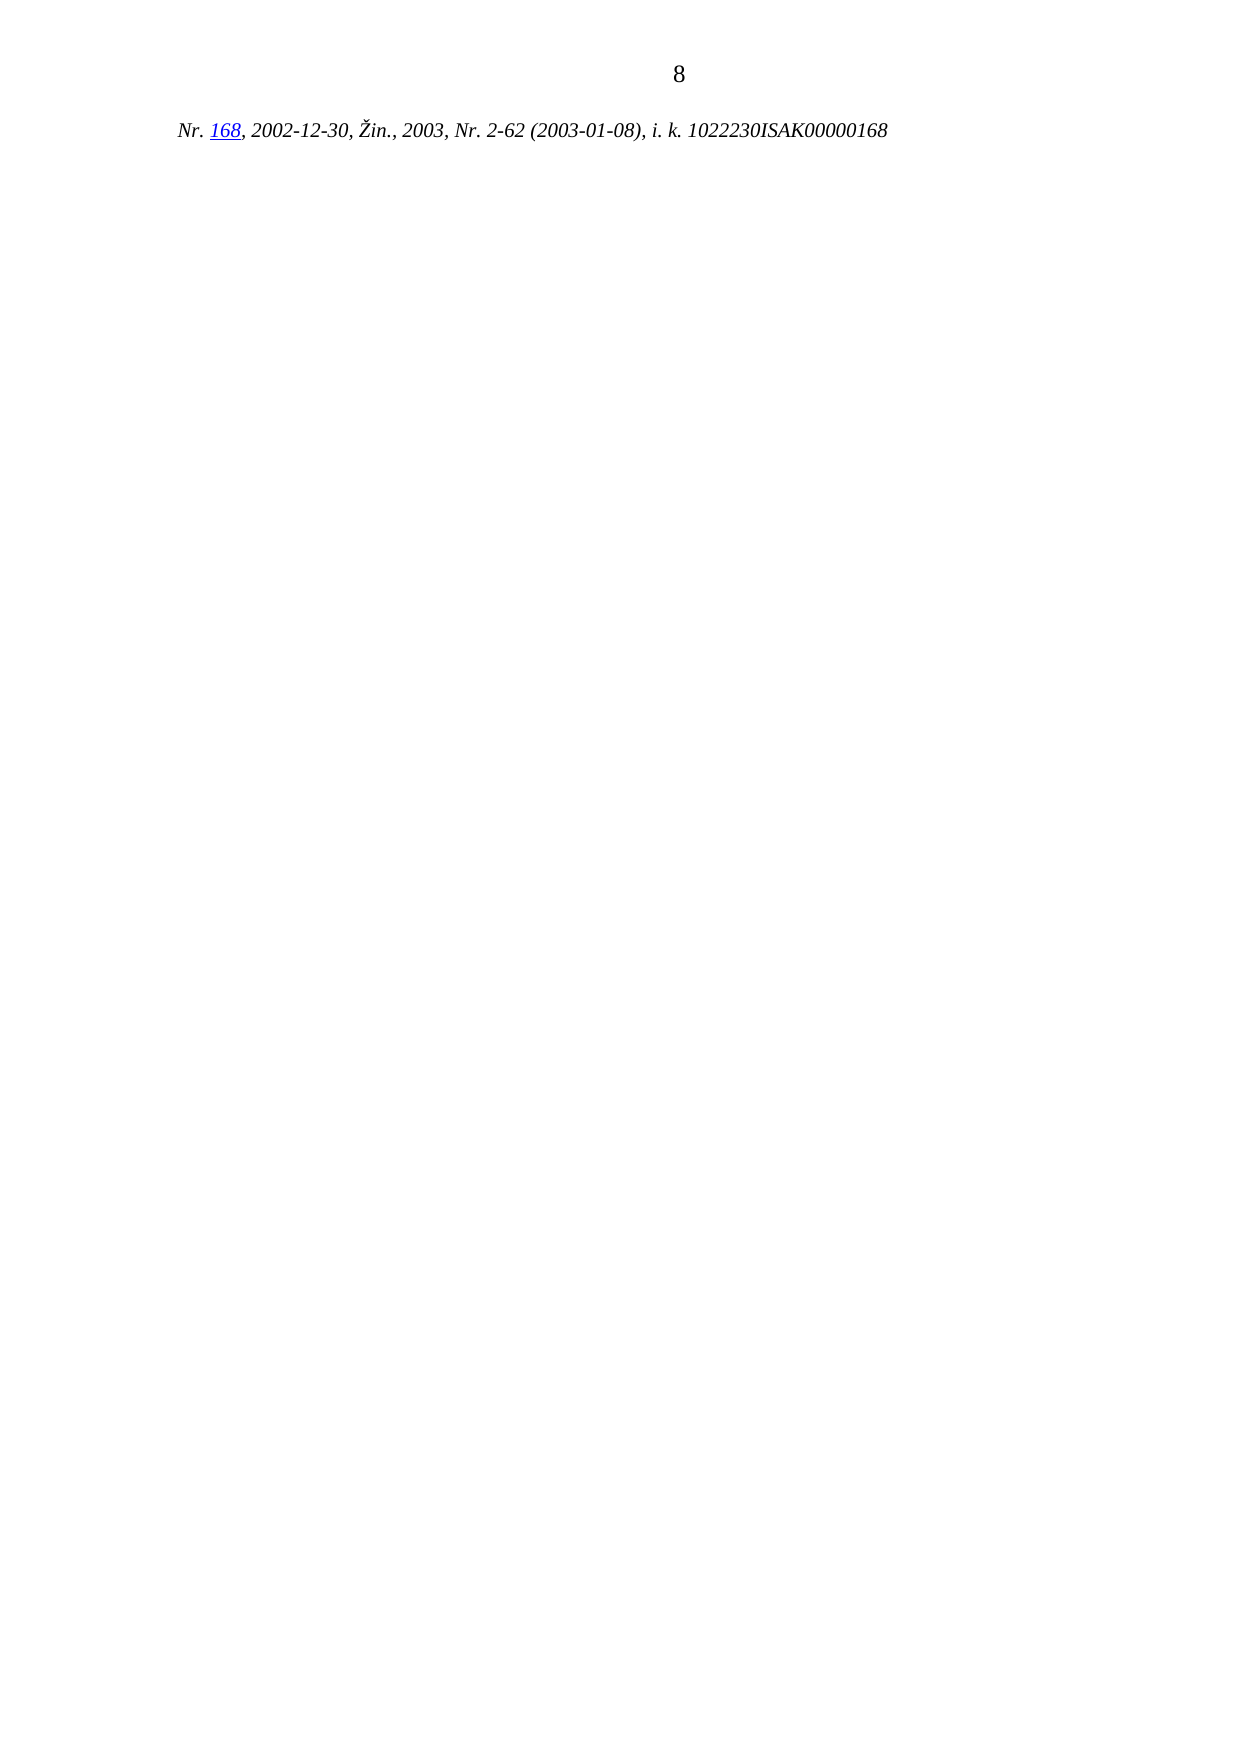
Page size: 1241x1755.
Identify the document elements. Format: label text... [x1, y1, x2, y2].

text Nr. 168, 2002-12-30, Žin., 2003, Nr. 2-62 (2003-01-08), i. k. 1022230ISAK00000168 [177, 118, 1181, 142]
